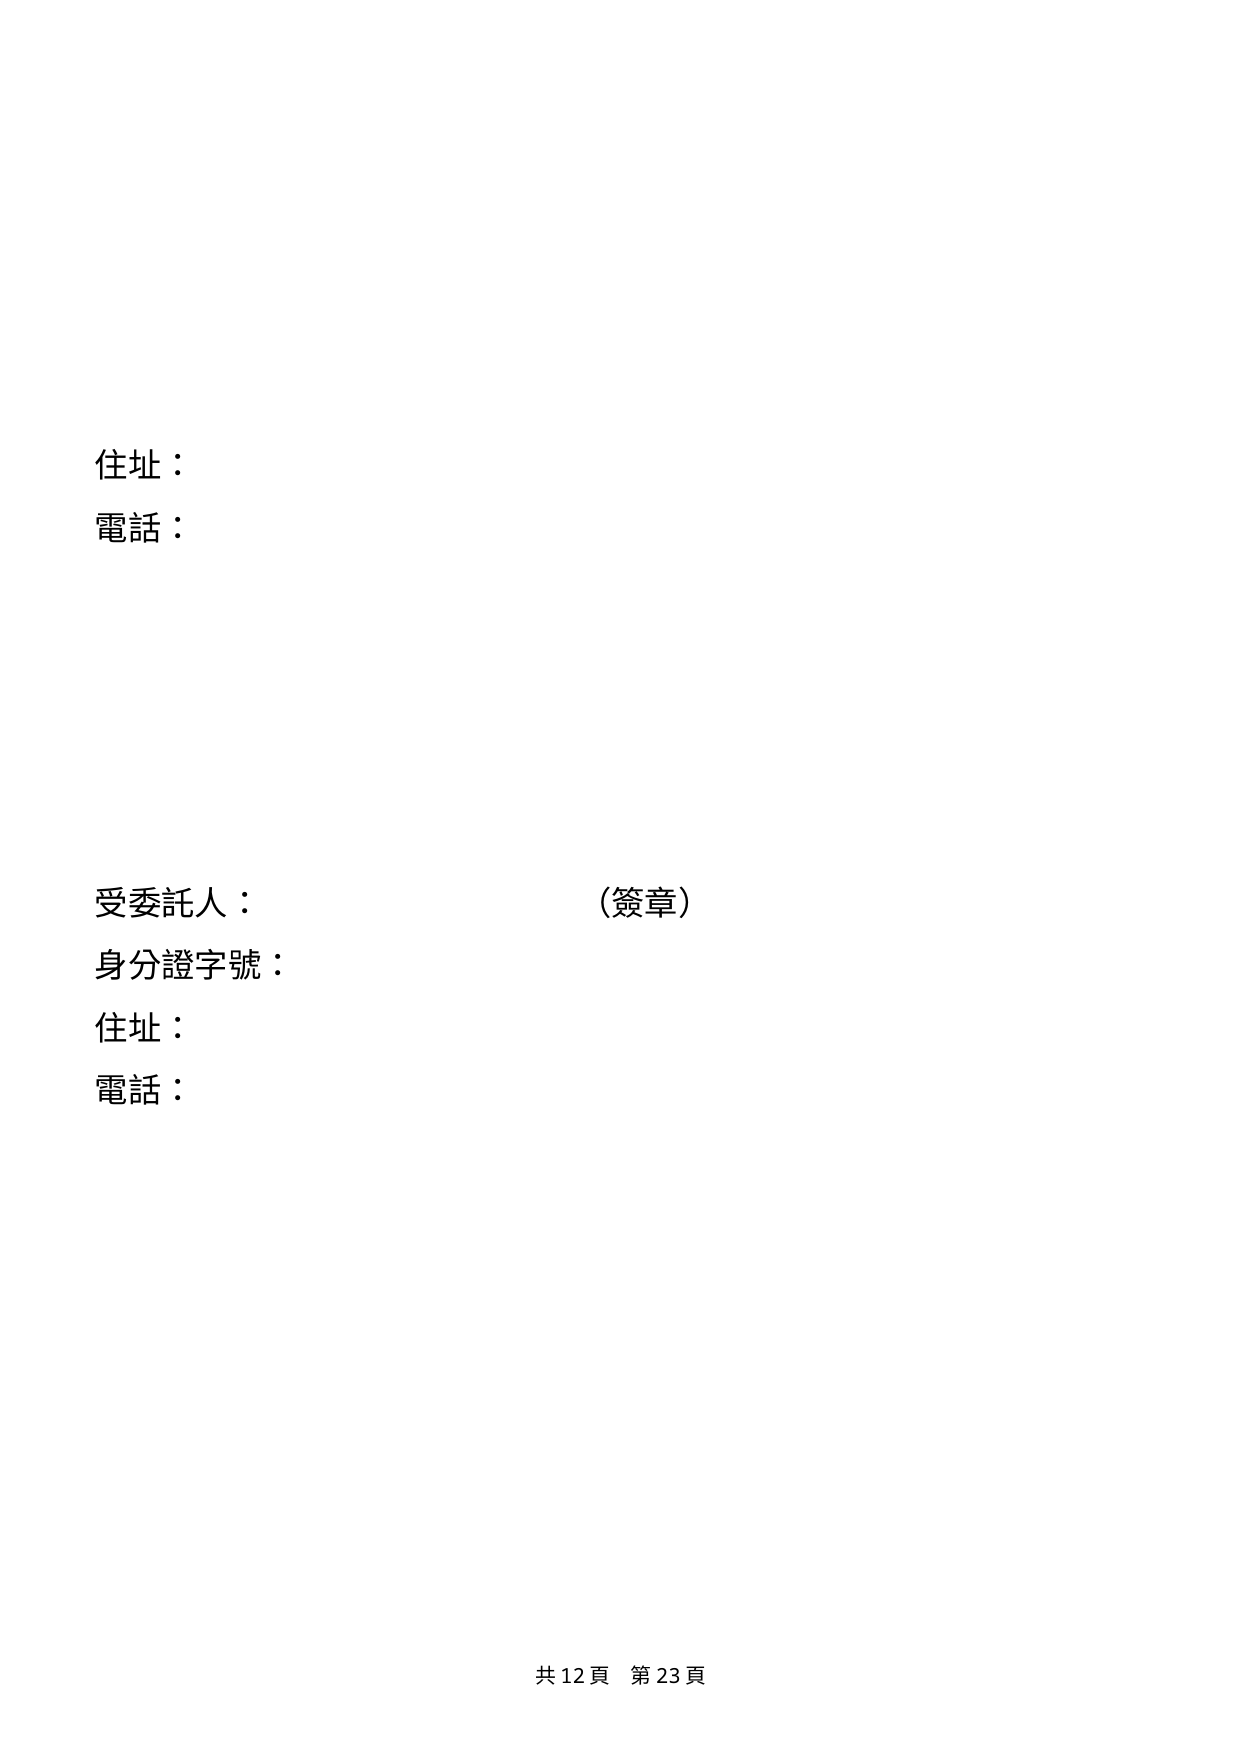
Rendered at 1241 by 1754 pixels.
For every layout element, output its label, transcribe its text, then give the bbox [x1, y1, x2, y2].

text 電話： [94, 484, 1146, 547]
text 住址： [94, 984, 1146, 1047]
text 身分證字號： [94, 922, 1146, 984]
text 電話： [94, 1047, 1146, 1109]
text 受委託人： （簽章） [94, 859, 1146, 922]
text 住址： [94, 422, 1146, 484]
